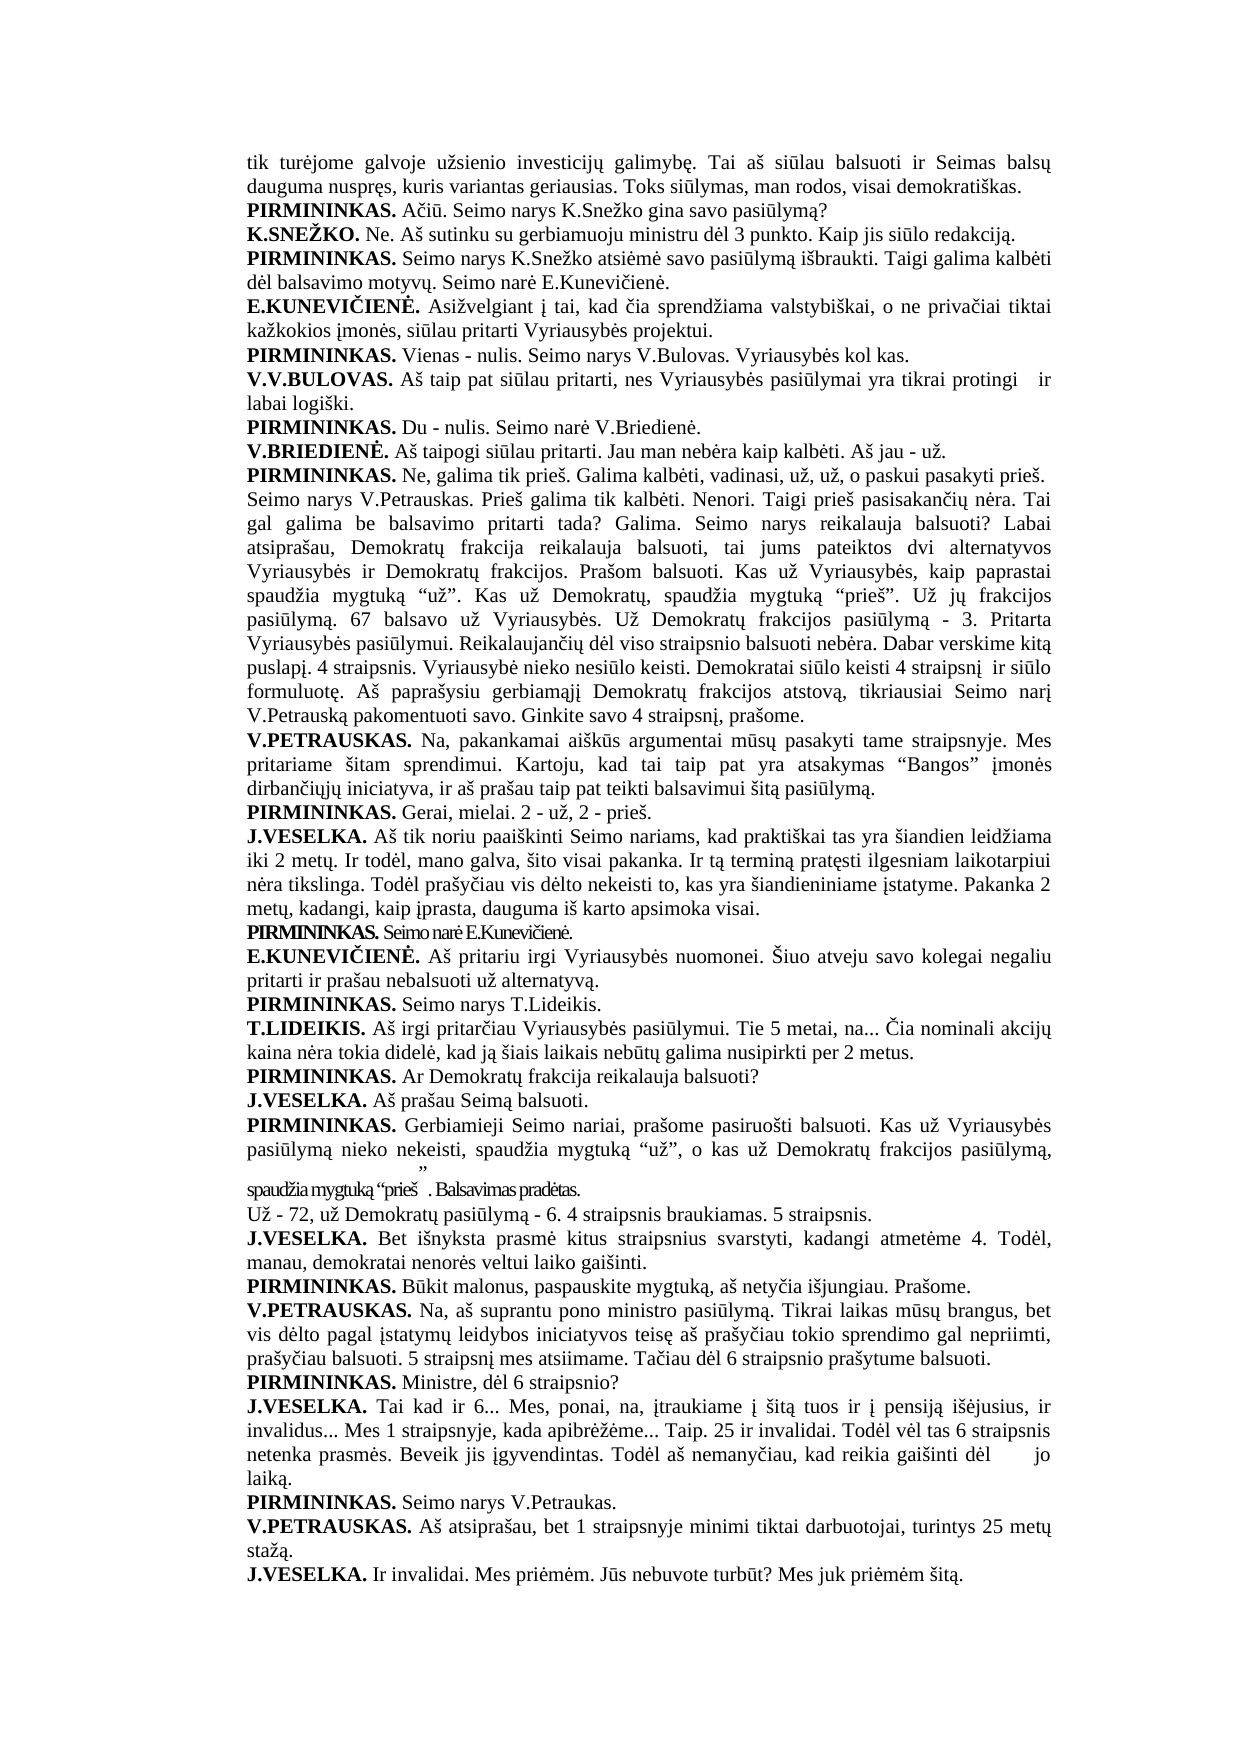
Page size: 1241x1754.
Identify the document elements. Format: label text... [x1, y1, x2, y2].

text PIRMININKAS. Ministre, dėl 6 straipsnio? [247, 1370, 1053, 1394]
text PIRMININKAS. Ačiū. Seimo narys K.Snežko gina savo pasiūlymą? [247, 198, 1053, 222]
text PIRMININKAS. Seimo narys K.Snežko atsiėmė savo pasiūlymą išbraukti. Taigi galima kalbėti dėl balsavimo motyvų. Seimo narė E.Kunevičienė. [247, 246, 1053, 294]
text tik turėjome galvoje užsienio investicijų galimybę. Tai aš siūlau balsuoti ir Seimas balsų dauguma nuspręs, kuris variantas geriausias. Toks siūlymas, man rodos, visai demokratiškas. [247, 150, 1053, 198]
text J.VESELKA. Bet išnyksta prasmė kitus straipsnius svarstyti, kadangi atmetėme 4. Todėl, manau, demokratai nenorės veltui laiko gaišinti. [247, 1226, 1053, 1274]
text V.BRIEDIENĖ. Aš taipogi siūlau pritarti. Jau man nebėra kaip kalbėti. Aš jau - už. [247, 439, 1053, 463]
text V.PETRAUSKAS. Na, aš suprantu pono ministro pasiūlymą. Tikrai laikas mūsų brangus, bet vis dėlto pagal įstatymų leidybos iniciatyvos teisę aš prašyčiau tokio sprendimo gal nepriimti, prašyčiau balsuoti. 5 straipsnį mes atsiimame. Tačiau dėl 6 straipsnio prašytume balsuoti. [247, 1298, 1053, 1370]
text T.LIDEIKIS. Aš irgi pritarčiau Vyriausybės pasiūlymui. Tie 5 metai, na... Čia nominali akcijų kaina nėra tokia didelė, kad ją šiais laikais nebūtų galima nusipirkti per 2 metus. [247, 1016, 1053, 1064]
text PIRMININKAS. Gerbiamieji Seimo nariai, prašome pasiruošti balsuoti. Kas už Vyriausybės pasiūlymą nieko nekeisti, spaudžia mygtuką “už”, o kas už Demokratų frakcijos pasiūlymą, spaudžia mygtuką “prieš”. Balsavimas pradėtas. [247, 1112, 1053, 1201]
text J.VESELKA. Ir invalidai. Mes priėmėm. Jūs nebuvote turbūt? Mes juk priėmėm šitą. [247, 1562, 1053, 1586]
text J.VESELKA. Tai kad ir 6... Mes, ponai, na, įtraukiame į šitą tuos ir į pensiją išėjusius, ir invalidus... Mes 1 straipsnyje, kada apibrėžėme... Taip. 25 ir invalidai. Todėl vėl tas 6 straipsnis netenka prasmės. Beveik jis įgyvendintas. Todėl aš nemanyčiau, kad reikia gaišinti dėl jo laiką. [247, 1394, 1053, 1490]
text PIRMININKAS. Ne, galima tik prieš. Galima kalbėti, vadinasi, už, už, o paskui pasakyti prieš. [247, 463, 1053, 487]
text PIRMININKAS. Seimo narys T.Lideikis. [247, 992, 1053, 1016]
text PIRMININKAS. Ar Demokratų frakcija reikalauja balsuoti? [247, 1064, 1053, 1088]
text J.VESELKA. Aš tik noriu paaiškinti Seimo nariams, kad praktiškai tas yra šiandien leidžiama iki 2 metų. Ir todėl, mano galva, šito visai pakanka. Ir tą terminą pratęsti ilgesniam laikotarpiui nėra tikslinga. Todėl prašyčiau vis dėlto nekeisti to, kas yra šiandieniniame įstatyme. Pakanka 2 metų, kadangi, kaip įprasta, dauguma iš karto apsimoka visai. [247, 824, 1053, 920]
text V.V.BULOVAS. Aš taip pat siūlau pritarti, nes Vyriausybės pasiūlymai yra tikrai protingi ir labai logiški. [247, 367, 1053, 415]
text PIRMININKAS. Vienas - nulis. Seimo narys V.Bulovas. Vyriausybės kol kas. [247, 342, 1053, 367]
text J.VESELKA. Aš prašau Seimą balsuoti. [247, 1088, 1053, 1112]
text PIRMININKAS. Du - nulis. Seimo narė V.Briedienė. [247, 415, 1053, 439]
text E.KUNEVIČIENĖ. Asižvelgiant į tai, kad čia sprendžiama valstybiškai, o ne privačiai tiktai kažkokios įmonės, siūlau pritarti Vyriausybės projektui. [247, 294, 1053, 342]
text PIRMININKAS. Gerai, mielai. 2 - už, 2 - prieš. [247, 800, 1053, 824]
text Už - 72, už Demokratų pasiūlymą - 6. 4 straipsnis braukiamas. 5 straipsnis. [247, 1201, 1053, 1226]
text PIRMININKAS. Seimo narė E.Kunevičienė. [247, 920, 1053, 944]
text K.SNEŽKO. Ne. Aš sutinku su gerbiamuoju ministru dėl 3 punkto. Kaip jis siūlo redakciją. [247, 222, 1053, 246]
text V.PETRAUSKAS. Aš atsiprašau, bet 1 straipsnyje minimi tiktai darbuotojai, turintys 25 metų stažą. [247, 1514, 1053, 1562]
text Seimo narys V.Petrauskas. Prieš galima tik kalbėti. Nenori. Taigi prieš pasisakančių nėra. Tai gal galima be balsavimo pritarti tada? Galima. Seimo narys reikalauja balsuoti? Labai atsiprašau, Demokratų frakcija reikalauja balsuoti, tai jums pateiktos dvi alternatyvos Vyriausybės ir Demokratų frakcijos. Prašom balsuoti. Kas už Vyriausybės, kaip paprastai spaudžia mygtuką “už”. Kas už Demokratų, spaudžia mygtuką “prieš”. Už jų frakcijos pasiūlymą. 67 balsavo už Vyriausybės. Už Demokratų frakcijos pasiūlymą - 3. Pritarta Vyriausybės pasiūlymui. Reikalaujančių dėl viso straipsnio balsuoti nebėra. Dabar verskime kitą puslapį. 4 straipsnis. Vyriausybė nieko nesiūlo keisti. Demokratai siūlo keisti 4 straipsnį ir siūlo formuluotę. Aš paprašysiu gerbiamąjį Demokratų frakcijos atstovą, tikriausiai Seimo narį V.Petrauską pakomentuoti savo. Ginkite savo 4 straipsnį, prašome. [247, 487, 1053, 727]
text E.KUNEVIČIENĖ. Aš pritariu irgi Vyriausybės nuomonei. Šiuo atveju savo kolegai negaliu pritarti ir prašau nebalsuoti už alternatyvą. [247, 944, 1053, 992]
text PIRMININKAS. Seimo narys V.Petraukas. [247, 1490, 1053, 1514]
text V.PETRAUSKAS. Na, pakankamai aiškūs argumentai mūsų pasakyti tame straipsnyje. Mes pritariame šitam sprendimui. Kartoju, kad tai taip pat yra atsakymas “Bangos” įmonės dirbančiųjų iniciatyva, ir aš prašau taip pat teikti balsavimui šitą pasiūlymą. [247, 727, 1053, 800]
text PIRMININKAS. Būkit malonus, paspauskite mygtuką, aš netyčia išjungiau. Prašome. [247, 1274, 1053, 1298]
